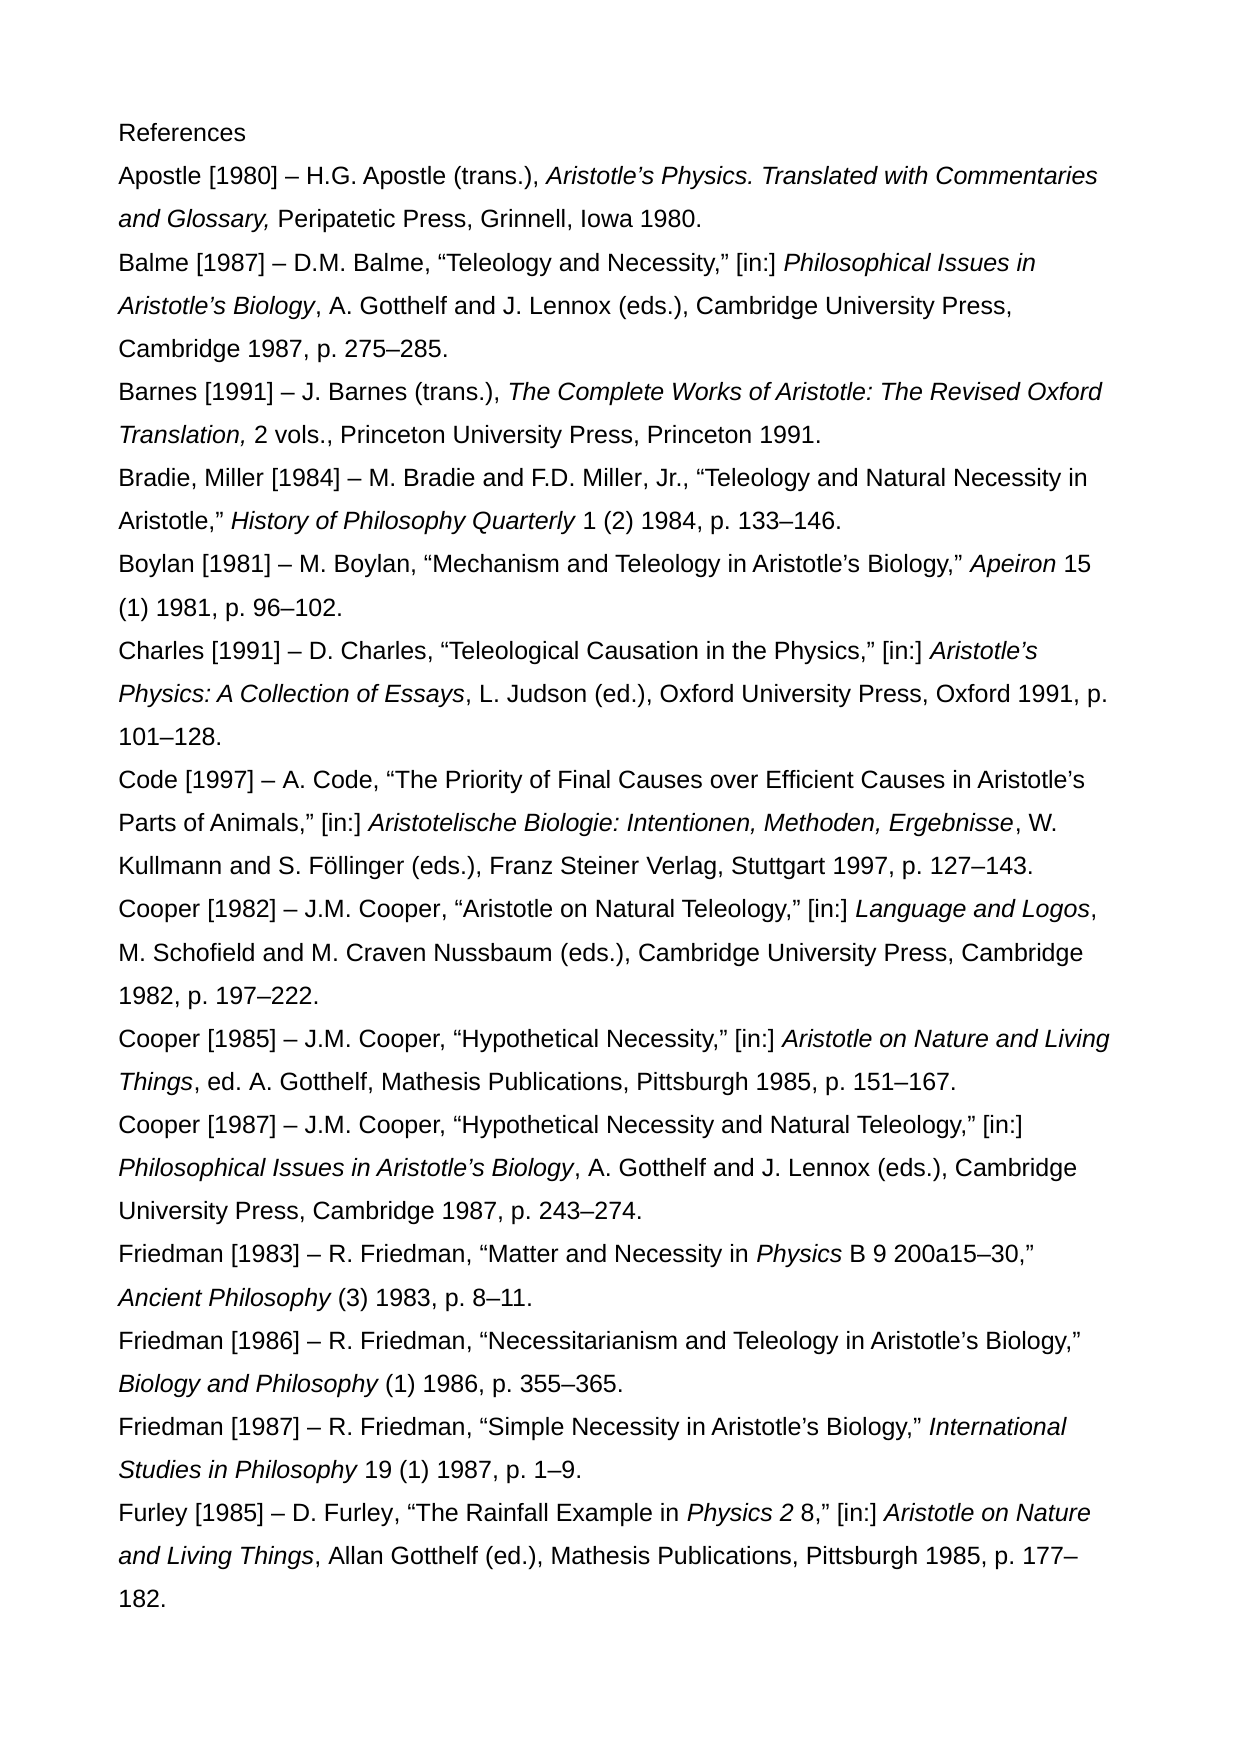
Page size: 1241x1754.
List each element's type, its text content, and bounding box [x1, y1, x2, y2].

text Code [1997] – A. Code, “The Priority of Final Causes over Efficient Causes in Aristotle’s Parts of Animals,” [in:] Aristotelische Biologie: Intentionen, Methoden, Ergebnisse, W. Kullmann and S. Föllinger (eds.), Franz Steiner Verlag, Stuttgart 1997, p. 127–143. [118, 765, 1122, 880]
text Cooper [1982] – J.M. Cooper, “Aristotle on Natural Teleology,” [in:] Language and Logos, M. Schofield and M. Craven Nussbaum (eds.), Cambridge University Press, Cambridge 1982, p. 197–222. [118, 894, 1122, 1009]
text Friedman [1987] – R. Friedman, “Simple Necessity in Aristotle’s Biology,” International Studies in Philosophy 19 (1) 1987, p. 1–9. [118, 1412, 1122, 1484]
text Friedman [1986] – R. Friedman, “Necessitarianism and Teleology in Aristotle’s Biology,” Biology and Philosophy (1) 1986, p. 355–365. [118, 1326, 1122, 1397]
text Barnes [1991] – J. Barnes (trans.), The Complete Works of Aristotle: The Revised Oxford Translation, 2 vols., Princeton University Press, Princeton 1991. [118, 377, 1122, 449]
text Apostle [1980] – H.G. Apostle (trans.), Aristotle’s Physics. Translated with Commentaries and Glossary, Peripatetic Press, Grinnell, Iowa 1980. [118, 161, 1122, 233]
text Boylan [1981] – M. Boylan, “Mechanism and Teleology in Aristotle’s Biology,” Apeiron 15 (1) 1981, p. 96–102. [118, 549, 1122, 621]
text Charles [1991] – D. Charles, “Teleological Causation in the Physics,” [in:] Aristotle’s Physics: A Collection of Essays, L. Judson (ed.), Oxford University Press, Oxford 1991, p. 101–128. [118, 636, 1122, 751]
text Furley [1985] – D. Furley, “The Rainfall Example in Physics 2 8,” [in:] Aristotle on Nature and Living Things, Allan Gotthelf (ed.), Mathesis Publications, Pittsburgh 1985, p. 177–182. [118, 1498, 1122, 1613]
text Balme [1987] – D.M. Balme, “Teleology and Necessity,” [in:] Philosophical Issues in Aristotle’s Biology, A. Gotthelf and J. Lennox (eds.), Cambridge University Press, Cambridge 1987, p. 275–285. [118, 247, 1122, 362]
text Cooper [1987] – J.M. Cooper, “Hypothetical Necessity and Natural Teleology,” [in:] Philosophical Issues in Aristotle’s Biology, A. Gotthelf and J. Lennox (eds.), Cambridge University Press, Cambridge 1987, p. 243–274. [118, 1110, 1122, 1225]
subtitle References [118, 118, 1122, 147]
text Friedman [1983] – R. Friedman, “Matter and Necessity in Physics B 9 200a15–30,” Ancient Philosophy (3) 1983, p. 8–11. [118, 1239, 1122, 1311]
text Cooper [1985] – J.M. Cooper, “Hypothetical Necessity,” [in:] Aristotle on Nature and Living Things, ed. A. Gotthelf, Mathesis Publications, Pittsburgh 1985, p. 151–167. [118, 1024, 1122, 1096]
text Bradie, Miller [1984] – M. Bradie and F.D. Miller, Jr., “Teleology and Natural Necessity in Aristotle,” History of Philosophy Quarterly 1 (2) 1984, p. 133–146. [118, 463, 1122, 535]
